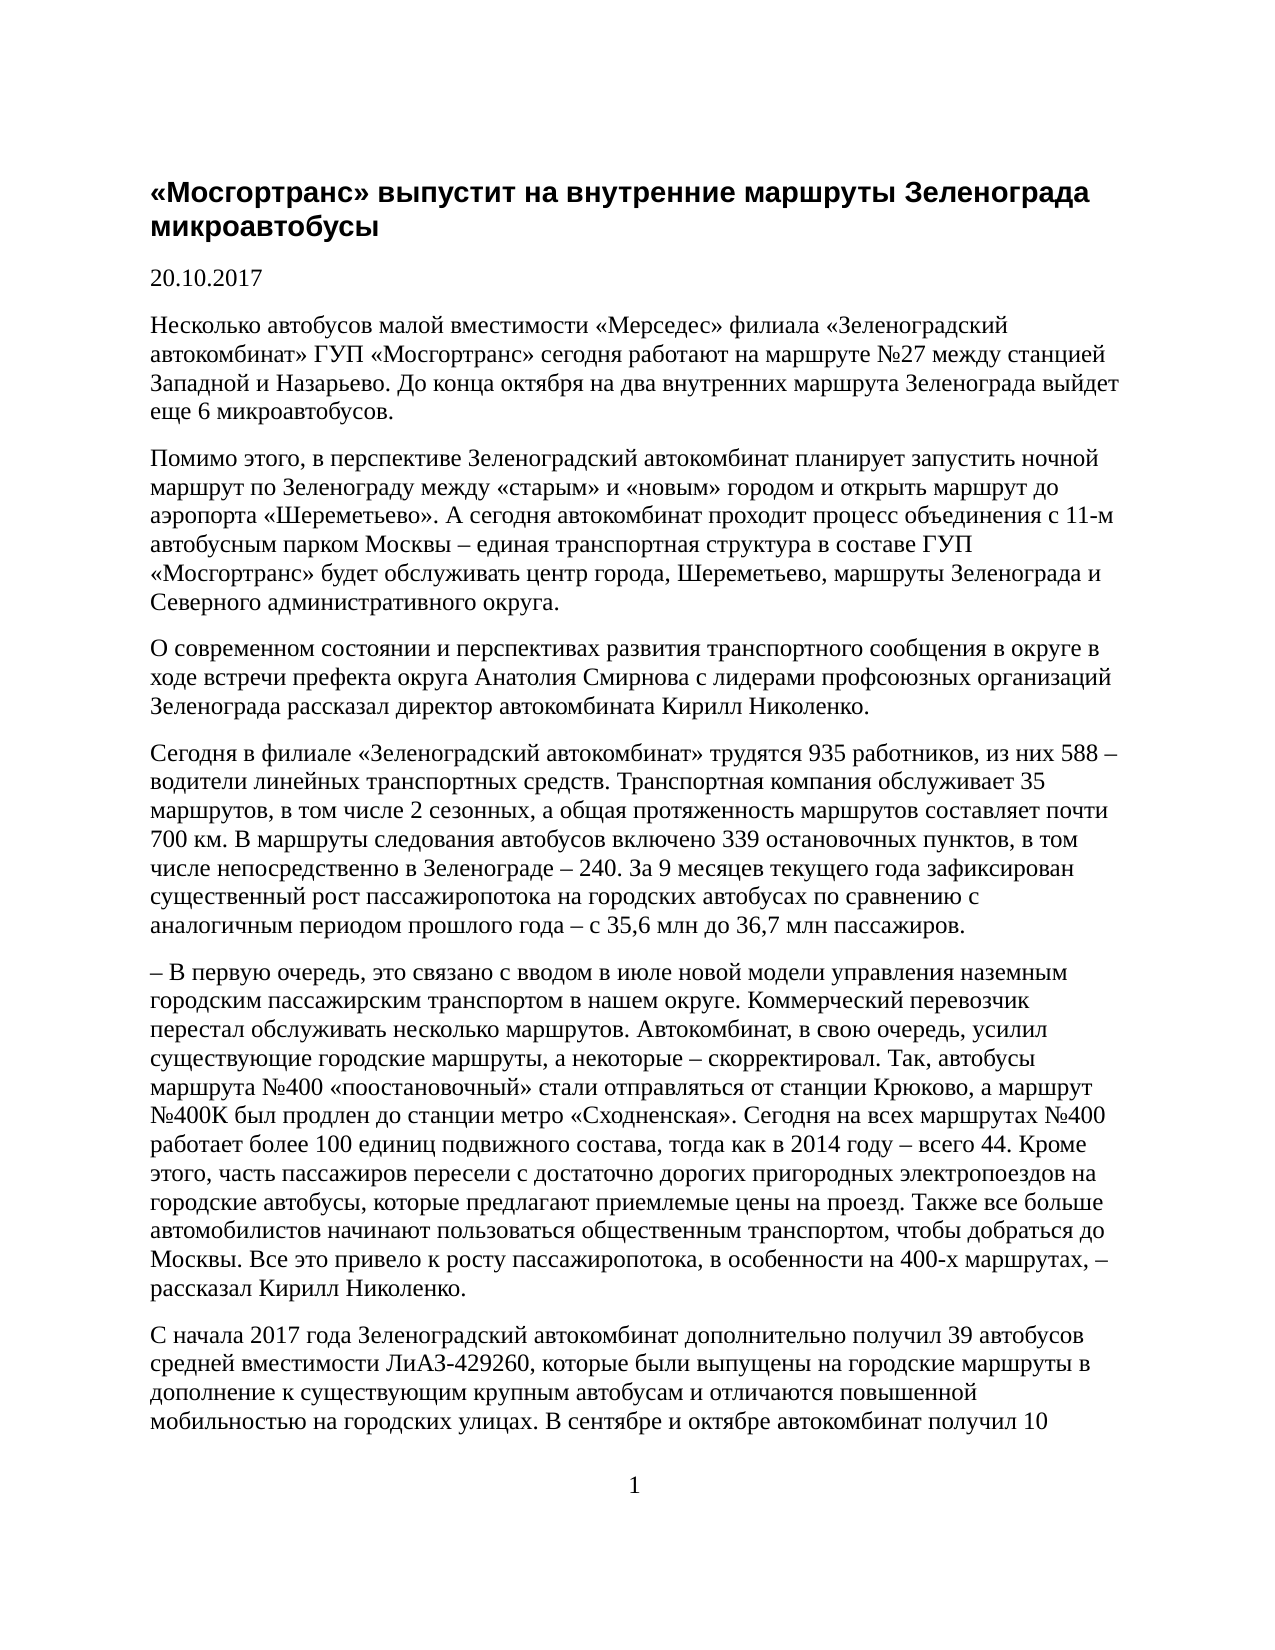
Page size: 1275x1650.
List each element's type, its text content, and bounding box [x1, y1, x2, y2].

text Помимо этого, в перспективе Зеленоградский автокомбинат планирует запустить ночной маршрут по Зеленограду между «старым» и «новым» городом и открыть маршрут до аэропорта «Шереметьево». А сегодня автокомбинат проходит процесс объединения с 11-м автобусным парком Москвы – единая транспортная структура в составе ГУП «Мосгортранс» будет обслуживать центр города, Шереметьево, маршруты Зеленограда и Северного административного округа. [150, 443, 1125, 616]
text 20.10.2017 [150, 263, 1125, 292]
subtitle «Мосгортранс» выпустит на внутренние маршруты Зеленограда микроавтобусы [150, 175, 1125, 242]
text – В первую очередь, это связано с вводом в июле новой модели управления наземным городским пассажирским транспортом в нашем округе. Коммерческий перевозчик перестал обслуживать несколько маршрутов. Автокомбинат, в свою очередь, усилил существующие городские маршруты, а некоторые – скорректировал. Так, автобусы маршрута №400 «поостановочный» стали отправляться от станции Крюково, а маршрут №400К был продлен до станции метро «Сходненская». Сегодня на всех маршрутах №400 работает более 100 единиц подвижного состава, тогда как в 2014 году – всего 44. Кроме этого, часть пассажиров пересели с достаточно дорогих пригородных электропоездов на городские автобусы, которые предлагают приемлемые цены на проезд. Также все больше автомобилистов начинают пользоваться общественным транспортом, чтобы добраться до Москвы. Все это привело к росту пассажиропотока, в особенности на 400-х маршрутах, – рассказал Кирилл Николенко. [150, 957, 1125, 1302]
text О современном состоянии и перспективах развития транспортного сообщения в округе в ходе встречи префекта округа Анатолия Смирнова с лидерами профсоюзных организаций Зеленограда рассказал директор автокомбината Кирилл Николенко. [150, 633, 1125, 720]
text Несколько автобусов малой вместимости «Мерседес» филиала «Зеленоградский автокомбинат» ГУП «Мосгортранс» сегодня работают на маршруте №27 между станцией Западной и Назарьево. До конца октября на два внутренних маршрута Зеленограда выйдет еще 6 микроавтобусов. [150, 310, 1125, 425]
text Сегодня в филиале «Зеленоградский автокомбинат» трудятся 935 работников, из них 588 – водители линейных транспортных средств. Транспортная компания обслуживает 35 маршрутов, в том числе 2 сезонных, а общая протяженность маршрутов составляет почти 700 км. В маршруты следования автобусов включено 339 остановочных пунктов, в том числе непосредственно в Зеленограде – 240. За 9 месяцев текущего года зафиксирован существенный рост пассажиропотока на городских автобусах по сравнению с аналогичным периодом прошлого года – с 35,6 млн до 36,7 млн пассажиров. [150, 738, 1125, 939]
text С начала 2017 года Зеленоградский автокомбинат дополнительно получил 39 автобусов средней вместимости ЛиАЗ-429260, которые были выпущены на городские маршруты в дополнение к существующим крупным автобусам и отличаются повышенной мобильностью на городских улицах. В сентябре и октябре автокомбинат получил 10 [150, 1320, 1125, 1435]
